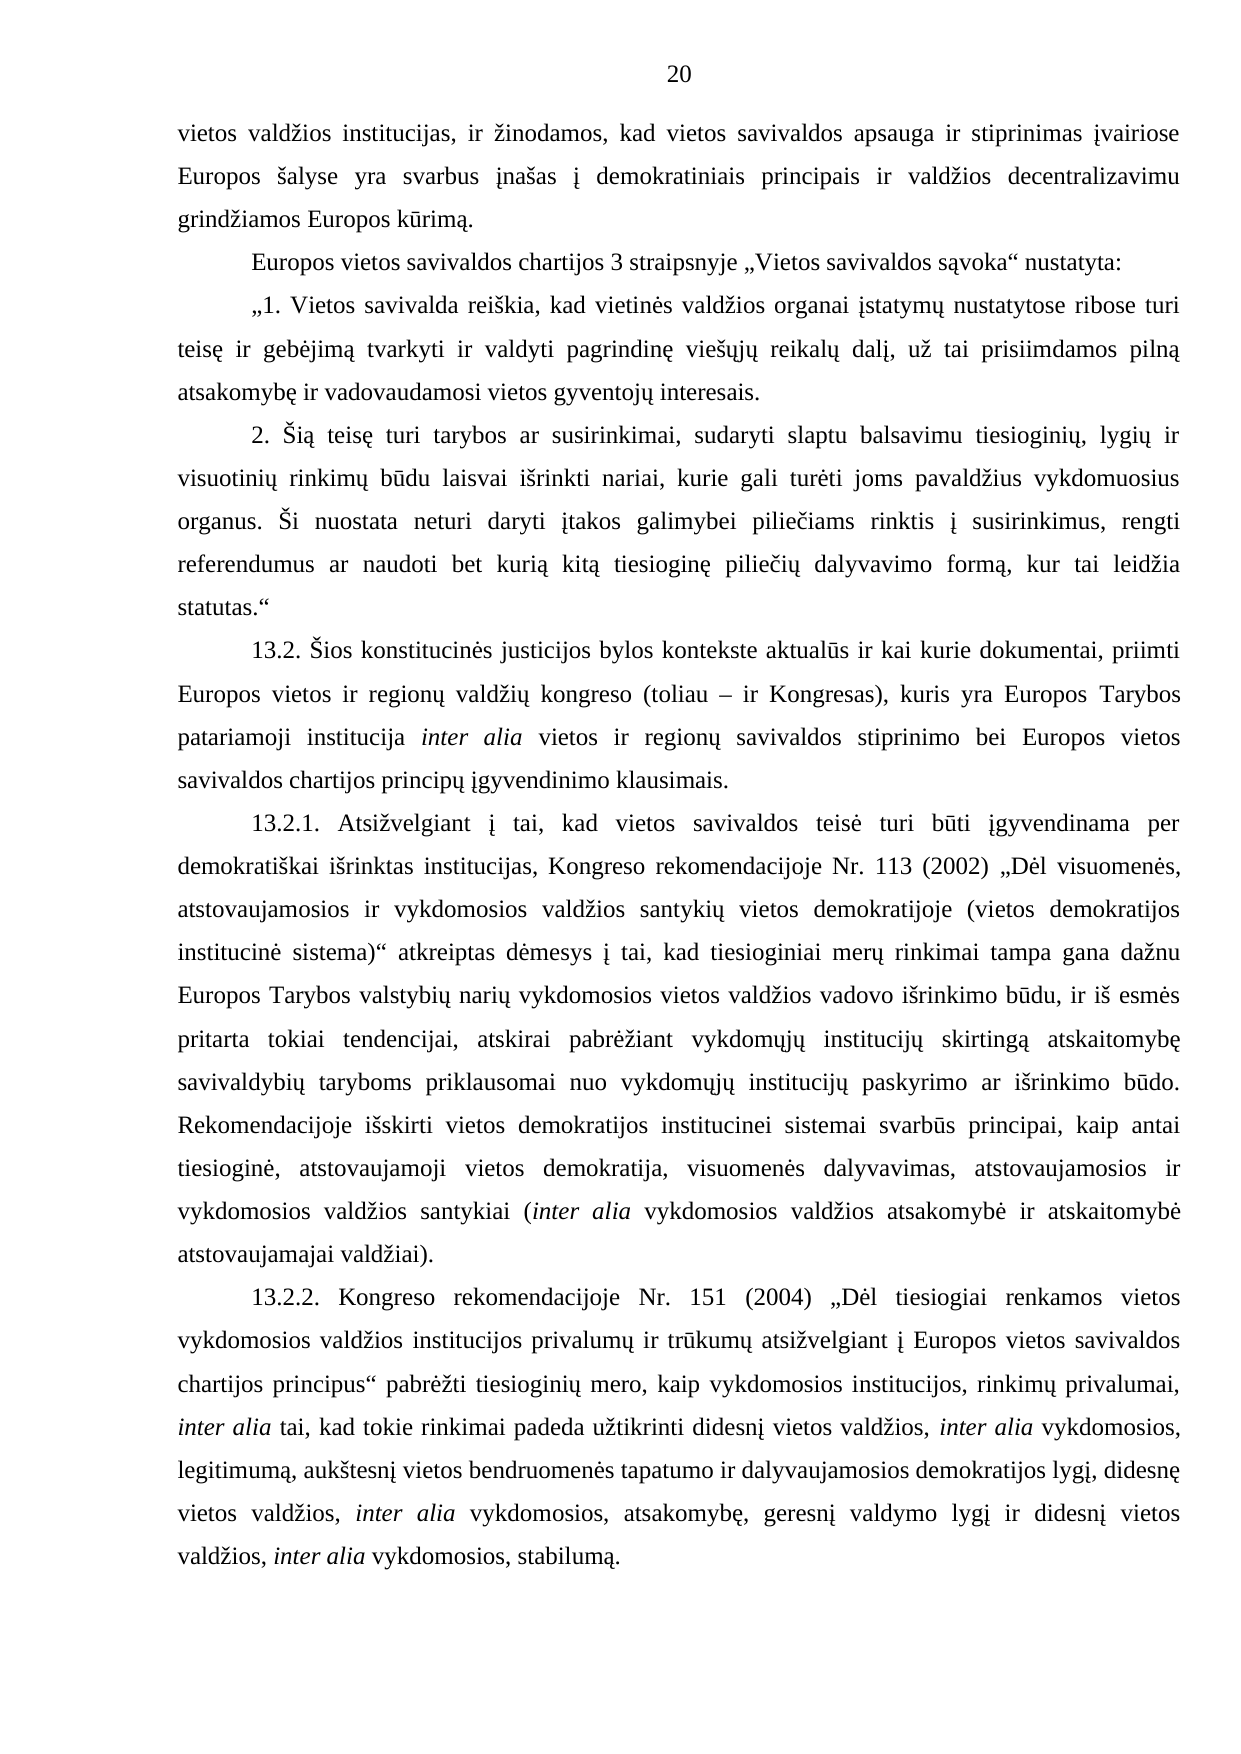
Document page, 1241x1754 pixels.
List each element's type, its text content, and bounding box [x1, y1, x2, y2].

text „1. Vietos savivalda reiškia, kad vietinės valdžios organai įstatymų nustatytose ribose turi teisę ir gebėjimą tvarkyti ir valdyti pagrindinę viešųjų reikalų dalį, už tai prisiimdamos pilną atsakomybę ir vadovaudamosi vietos gyventojų interesais. [177, 291, 1181, 406]
text Europos vietos savivaldos chartijos 3 straipsnyje „Vietos savivaldos sąvoka“ nustatyta: [177, 247, 1181, 276]
text 13.2.1. Atsižvelgiant į tai, kad vietos savivaldos teisė turi būti įgyvendinama per demokratiškai išrinktas institucijas, Kongreso rekomendacijoje Nr. 113 (2002) „Dėl visuomenės, atstovaujamosios ir vykdomosios valdžios santykių vietos demokratijoje (vietos demokratijos institucinė sistema)“ atkreiptas dėmesys į tai, kad tiesioginiai merų rinkimai tampa gana dažnu Europos Tarybos valstybių narių vykdomosios vietos valdžios vadovo išrinkimo būdu, ir iš esmės pritarta tokiai tendencijai, atskirai pabrėžiant vykdomųjų institucijų skirtingą atskaitomybę savivaldybių taryboms priklausomai nuo vykdomųjų institucijų paskyrimo ar išrinkimo būdo. Rekomendacijoje išskirti vietos demokratijos institucinei sistemai svarbūs principai, kaip antai tiesioginė, atstovaujamoji vietos demokratija, visuomenės dalyvavimas, atstovaujamosios ir vykdomosios valdžios santykiai (inter alia vykdomosios valdžios atsakomybė ir atskaitomybė atstovaujamajai valdžiai). [177, 808, 1181, 1268]
text 2. Šią teisę turi tarybos ar susirinkimai, sudaryti slaptu balsavimu tiesioginių, lygių ir visuotinių rinkimų būdu laisvai išrinkti nariai, kurie gali turėti joms pavaldžius vykdomuosius organus. Ši nuostata neturi daryti įtakos galimybei piliečiams rinktis į susirinkimus, rengti referendumus ar naudoti bet kurią kitą tiesioginę piliečių dalyvavimo formą, kur tai leidžia statutas.“ [177, 420, 1181, 621]
text 13.2. Šios konstitucinės justicijos bylos kontekste aktualūs ir kai kurie dokumentai, priimti Europos vietos ir regionų valdžių kongreso (toliau – ir Kongresas), kuris yra Europos Tarybos patariamoji institucija inter alia vietos ir regionų savivaldos stiprinimo bei Europos vietos savivaldos chartijos principų įgyvendinimo klausimais. [177, 636, 1181, 794]
text 13.2.2. Kongreso rekomendacijoje Nr. 151 (2004) „Dėl tiesiogiai renkamos vietos vykdomosios valdžios institucijos privalumų ir trūkumų atsižvelgiant į Europos vietos savivaldos chartijos principus“ pabrėžti tiesioginių mero, kaip vykdomosios institucijos, rinkimų privalumai, inter alia tai, kad tokie rinkimai padeda užtikrinti didesnį vietos valdžios, inter alia vykdomosios, legitimumą, aukštesnį vietos bendruomenės tapatumo ir dalyvaujamosios demokratijos lygį, didesnę vietos valdžios, inter alia vykdomosios, atsakomybę, geresnį valdymo lygį ir didesnį vietos valdžios, inter alia vykdomosios, stabilumą. [177, 1282, 1181, 1570]
text vietos valdžios institucijas, ir žinodamos, kad vietos savivaldos apsauga ir stiprinimas įvairiose Europos šalyse yra svarbus įnašas į demokratiniais principais ir valdžios decentralizavimu grindžiamos Europos kūrimą. [177, 118, 1181, 233]
